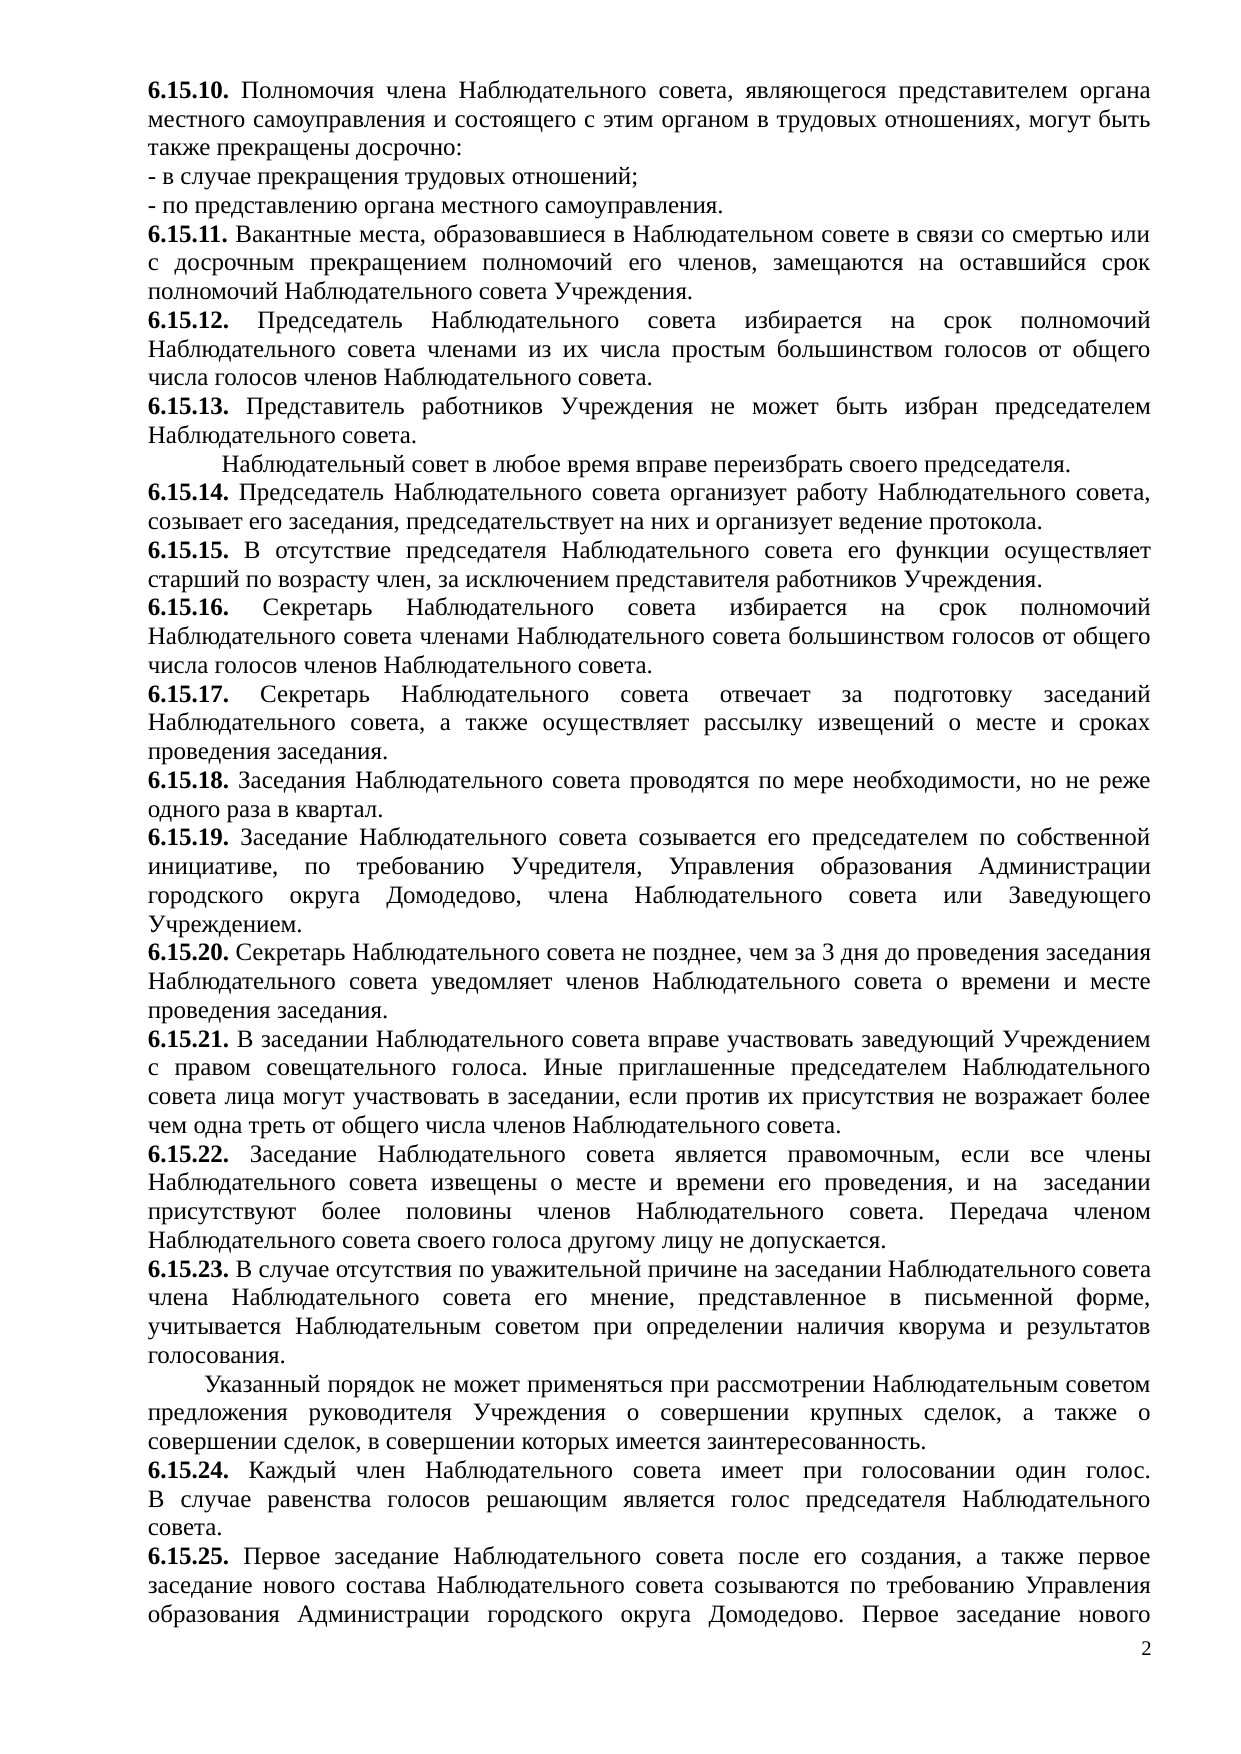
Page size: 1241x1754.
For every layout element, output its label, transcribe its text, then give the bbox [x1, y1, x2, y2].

text 6.15.21. В заседании Наблюдательного совета вправе участвовать заведующий Учреждением с правом совещательного голоса. Иные приглашенные председателем Наблюдательного совета лица могут участвовать в заседании, если против их присутствия не возражает более чем одна треть от общего числа членов Наблюдательного совета. [148, 1024, 1152, 1139]
text 6.15.13. Представитель работников Учреждения не может быть избран председателем Наблюдательного совета. [148, 391, 1152, 449]
text 6.15.23. В случае отсутствия по уважительной причине на заседании Наблюдательного совета члена Наблюдательного совета его мнение, представленное в письменной форме, учитывается Наблюдательным советом при определении наличия кворума и результатов голосования. [148, 1254, 1152, 1369]
text - по представлению органа местного самоуправления. [148, 190, 1152, 219]
text 6.15.16. Секретарь Наблюдательного совета избирается на срок полномочий Наблюдательного совета членами Наблюдательного совета большинством голосов от общего числа голосов членов Наблюдательного совета. [148, 592, 1152, 679]
text - в случае прекращения трудовых отношений; [148, 161, 1152, 190]
text 6.15.25. Первое заседание Наблюдательного совета после его создания, а также первое заседание нового состава Наблюдательного совета созываются по требованию Управления образования Администрации городского округа Домодедово. Первое заседание нового [148, 1541, 1152, 1627]
text Наблюдательный совет в любое время вправе переизбрать своего председателя. [148, 449, 1152, 477]
text 6.15.15. В отсутствие председателя Наблюдательного совета его функции осуществляет старший по возрасту член, за исключением представителя работников Учреждения. [148, 535, 1152, 592]
text 6.15.24. Каждый член Наблюдательного совета имеет при голосовании один голос. В случае равенства голосов решающим является голос председателя Наблюдательного совета. [148, 1455, 1152, 1541]
text 6.15.14. Председатель Наблюдательного совета организует работу Наблюдательного совета, созывает его заседания, председательствует на них и организует ведение протокола. [148, 477, 1152, 535]
text 6.15.12. Председатель Наблюдательного совета избирается на срок полномочий Наблюдательного совета членами из их числа простым большинством голосов от общего числа голосов членов Наблюдательного совета. [148, 305, 1152, 391]
text 6.15.17. Секретарь Наблюдательного совета отвечает за подготовку заседаний Наблюдательного совета, а также осуществляет рассылку извещений о месте и сроках проведения заседания. [148, 679, 1152, 765]
text 6.15.11. Вакантные места, образовавшиеся в Наблюдательном совете в связи со смертью или с досрочным прекращением полномочий его членов, замещаются на оставшийся срок полномочий Наблюдательного совета Учреждения. [148, 219, 1152, 305]
text 6.15.10. Полномочия члена Наблюдательного совета, являющегося представителем органа местного самоуправления и состоящего с этим органом в трудовых отношениях, могут быть также прекращены досрочно: [148, 75, 1152, 161]
text Указанный порядок не может применяться при рассмотрении Наблюдательным советом предложения руководителя Учреждения о совершении крупных сделок, а также о совершении сделок, в совершении которых имеется заинтересованность. [148, 1369, 1152, 1455]
text 6.15.19. Заседание Наблюдательного совета созывается его председателем по собственной инициативе, по требованию Учредителя, Управления образования Администрации городского округа Домодедово, члена Наблюдательного совета или Заведующего Учреждением. [148, 822, 1152, 937]
text 6.15.22. Заседание Наблюдательного совета является правомочным, если все члены Наблюдательного совета извещены о месте и времени его проведения, и на заседании присутствуют более половины членов Наблюдательного совета. Передача членом Наблюдательного совета своего голоса другому лицу не допускается. [148, 1139, 1152, 1254]
text 6.15.20. Секретарь Наблюдательного совета не позднее, чем за 3 дня до проведения заседания Наблюдательного совета уведомляет членов Наблюдательного совета о времени и месте проведения заседания. [148, 937, 1152, 1024]
text 6.15.18. Заседания Наблюдательного совета проводятся по мере необходимости, но не реже одного раза в квартал. [148, 765, 1152, 822]
